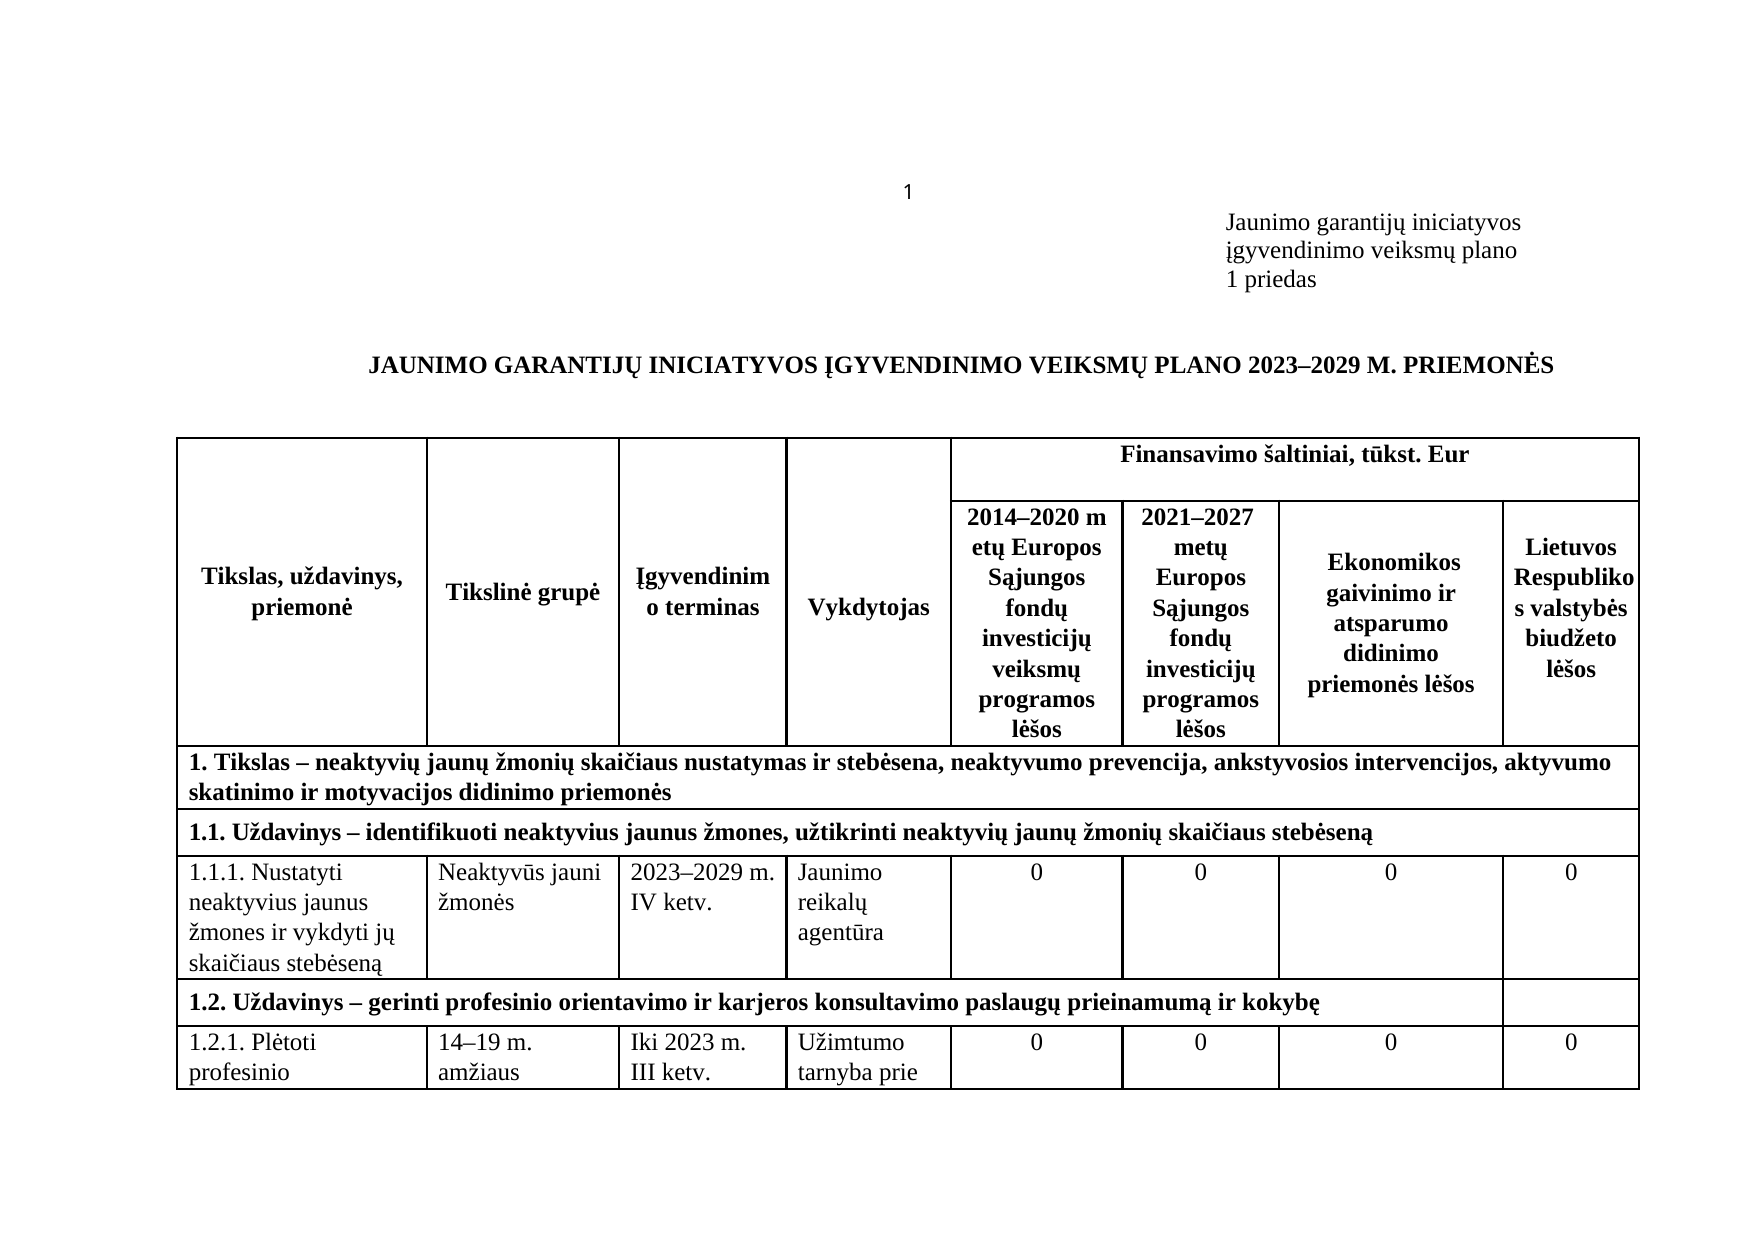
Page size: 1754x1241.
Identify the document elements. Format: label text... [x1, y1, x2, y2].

table_cell Ekonomikos gaivinimo ir atsparumo didinimo priemonės lėšos [1280, 502, 1502, 745]
table_cell 0 [1504, 857, 1638, 978]
table_cell 14–19 m. amžiaus [428, 1027, 618, 1088]
table_cell 1.1. Uždavinys – identifikuoti neaktyvius jaunus žmones, užtikrinti neaktyvių jaunų žmonių skaičiaus stebėseną [178, 810, 1638, 854]
table_cell 1. Tikslas – neaktyvių jaunų žmonių skaičiaus nustatymas ir stebėsena, neaktyvumo prevencija, ankstyvosios intervencijos, aktyvumo skatinimo ir motyvacijos didinimo priemonės [178, 747, 1638, 808]
table_cell 2021–2027 metų Europos Sąjungos fondų investicijų programos lėšos [1124, 502, 1278, 745]
table_cell 0 [952, 857, 1121, 978]
table_cell 1.2. Uždavinys – gerinti profesinio orientavimo ir karjeros konsultavimo paslaugų prieinamumą ir kokybę [178, 980, 1502, 1025]
text įgyvendinimo veiksmų plano [1226, 235, 1642, 264]
table_cell Iki 2023 m. III ketv. [620, 1027, 785, 1088]
table_cell Neaktyvūs jauni žmonės [428, 857, 618, 978]
table_cell 0 [952, 1027, 1121, 1088]
table_header Įgyvendinimo terminas [620, 439, 785, 745]
table_cell 0 [1280, 1027, 1502, 1088]
text 1 priedas [1226, 264, 1642, 293]
table_cell 2023–2029 m. IV ketv. [620, 857, 785, 978]
table_cell 1.1.1. Nustatyti neaktyvius jaunus žmones ir vykdyti jų skaičiaus stebėseną [178, 857, 426, 978]
table_cell [1504, 980, 1638, 1025]
table_cell Jaunimo reikalų agentūra [788, 857, 950, 978]
table_header Finansavimo šaltiniai, tūkst. Eur [952, 439, 1638, 499]
table_header Tikslas, uždavinys, priemonė [178, 439, 426, 745]
table_header Vykdytojas [788, 439, 950, 745]
table_cell 0 [1124, 1027, 1278, 1088]
table_cell 0 [1124, 857, 1278, 978]
table_cell 0 [1280, 857, 1502, 978]
table_cell Užimtumo tarnyba prie [788, 1027, 950, 1088]
table_cell 1.2.1. Plėtoti profesinio [178, 1027, 426, 1088]
text JAUNIMO GARANTIJŲ INICIATYVOS ĮGYVENDINIMO VEIKSMŲ PLANO 2023–2029 M. PRIEMONĖS [177, 350, 1746, 379]
text Jaunimo garantijų iniciatyvos [1226, 207, 1642, 235]
table_cell 0 [1504, 1027, 1638, 1088]
table_header Tikslinė grupė [428, 439, 618, 745]
table_cell 2014–2020 metų Europos Sąjungos fondų investicijų veiksmų programos lėšos [952, 502, 1121, 745]
table_cell Lietuvos Respublikos valstybės biudžeto lėšos [1504, 502, 1638, 745]
